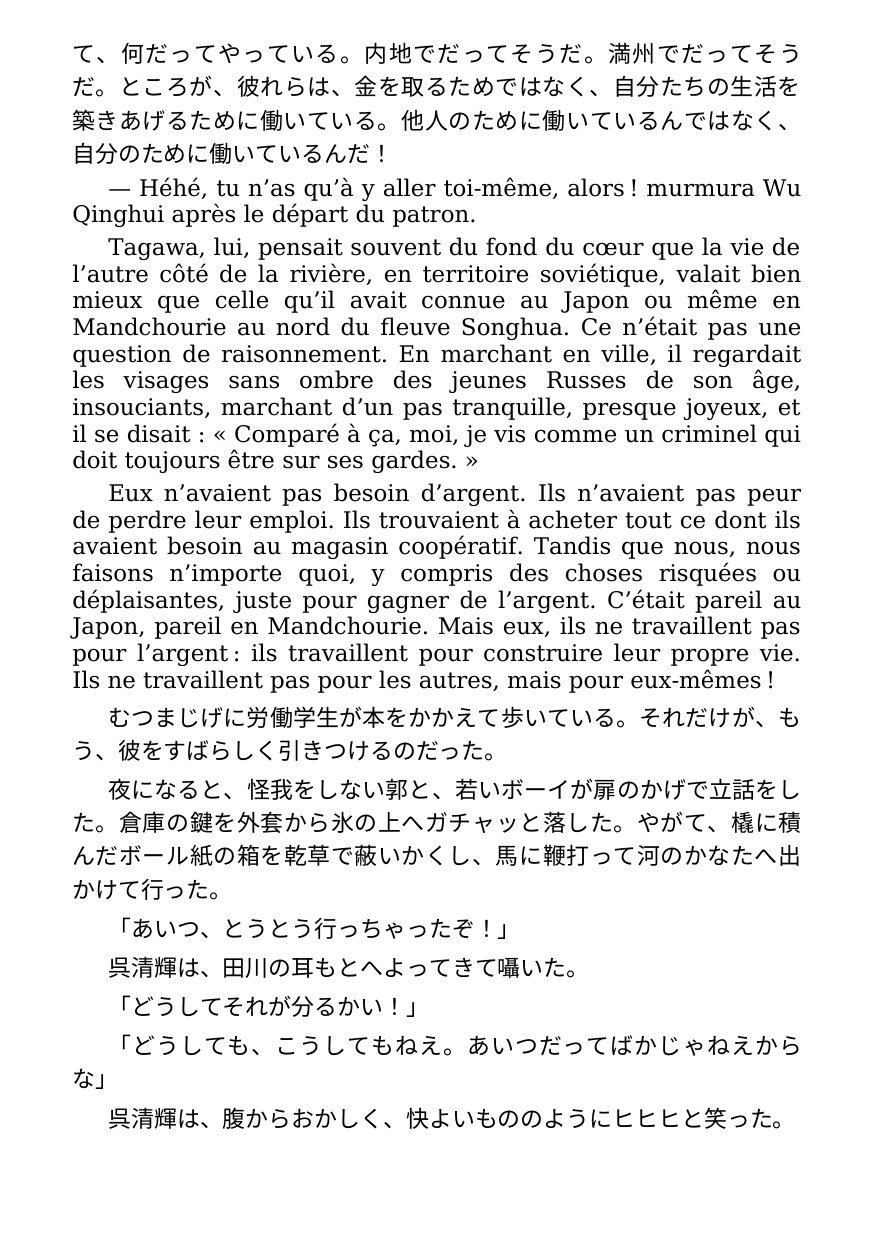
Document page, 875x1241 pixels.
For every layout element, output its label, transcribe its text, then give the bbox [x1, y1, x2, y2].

text 「あいつ、とうとう行っちゃったぞ！」 [72, 911, 802, 944]
text Eux n’avaient pas besoin d’argent. Ils n’avaient pas peur de perdre leur emploi. Ils trouvaient à acheter tout ce dont ils avaient besoin au magasin coopératif. Tandis que nous, nous faisons n’importe quoi, y compris des choses risquées ou déplaisantes, juste pour gagner de l’argent. C’était pareil au Japon, pareil en Mandchourie. Mais eux, ils ne travaillent pas pour l’argent : ils travaillent pour construire leur propre vie. Ils ne travaillent pas pour les autres, mais pour eux-mêmes ! [72, 480, 802, 693]
text 呉清輝は、田川の耳もとへよってきて囁いた。 [72, 950, 802, 983]
text — Héhé, tu n’as qu’à y aller toi-même, alors ! murmura Wu Qinghui après le départ du patron. [72, 175, 802, 228]
text 「どうしてそれが分るかい！」 [72, 989, 802, 1022]
text Tagawa, lui, pensait souvent du fond du cœur que la vie de l’autre côté de la rivière, en territoire soviétique, valait bien mieux que celle qu’il avait connue au Japon ou même en Mandchourie au nord du fleuve Songhua. Ce n’était pas une question de raisonnement. En marchant en ville, il regardait les visages sans ombre des jeunes Russes de son âge, insouciants, marchant d’un pas tranquille, presque joyeux, et il se disait : « Comparé à ça, moi, je vis comme un criminel qui doit toujours être sur ses gardes. » [72, 234, 802, 474]
text 呉清輝は、腹からおかしく、快よいもののようにヒヒヒと笑った。 [72, 1101, 802, 1134]
text 「どうしても、こうしてもねえ。あいつだってばかじゃねえからな」 [72, 1028, 802, 1094]
text 夜になると、怪我をしない郭と、若いボーイが扉のかげで立話をした。倉庫の鍵を外套から氷の上へガチャッと落した。やがて、橇に積んだボール紙の箱を乾草で蔽いかくし、馬に鞭打って河のかなたへ出かけて行った。 [72, 772, 802, 905]
text て、何だってやっている。内地でだってそうだ。満州でだってそうだ。ところが、彼れらは、金を取るためではなく、自分たちの生活を築きあげるために働いている。他人のために働いているんではなく、自分のために働いているんだ！ [72, 36, 802, 169]
text むつまじげに労働学生が本をかかえて歩いている。それだけが、もう、彼をすばらしく引きつけるのだった。 [72, 699, 802, 766]
